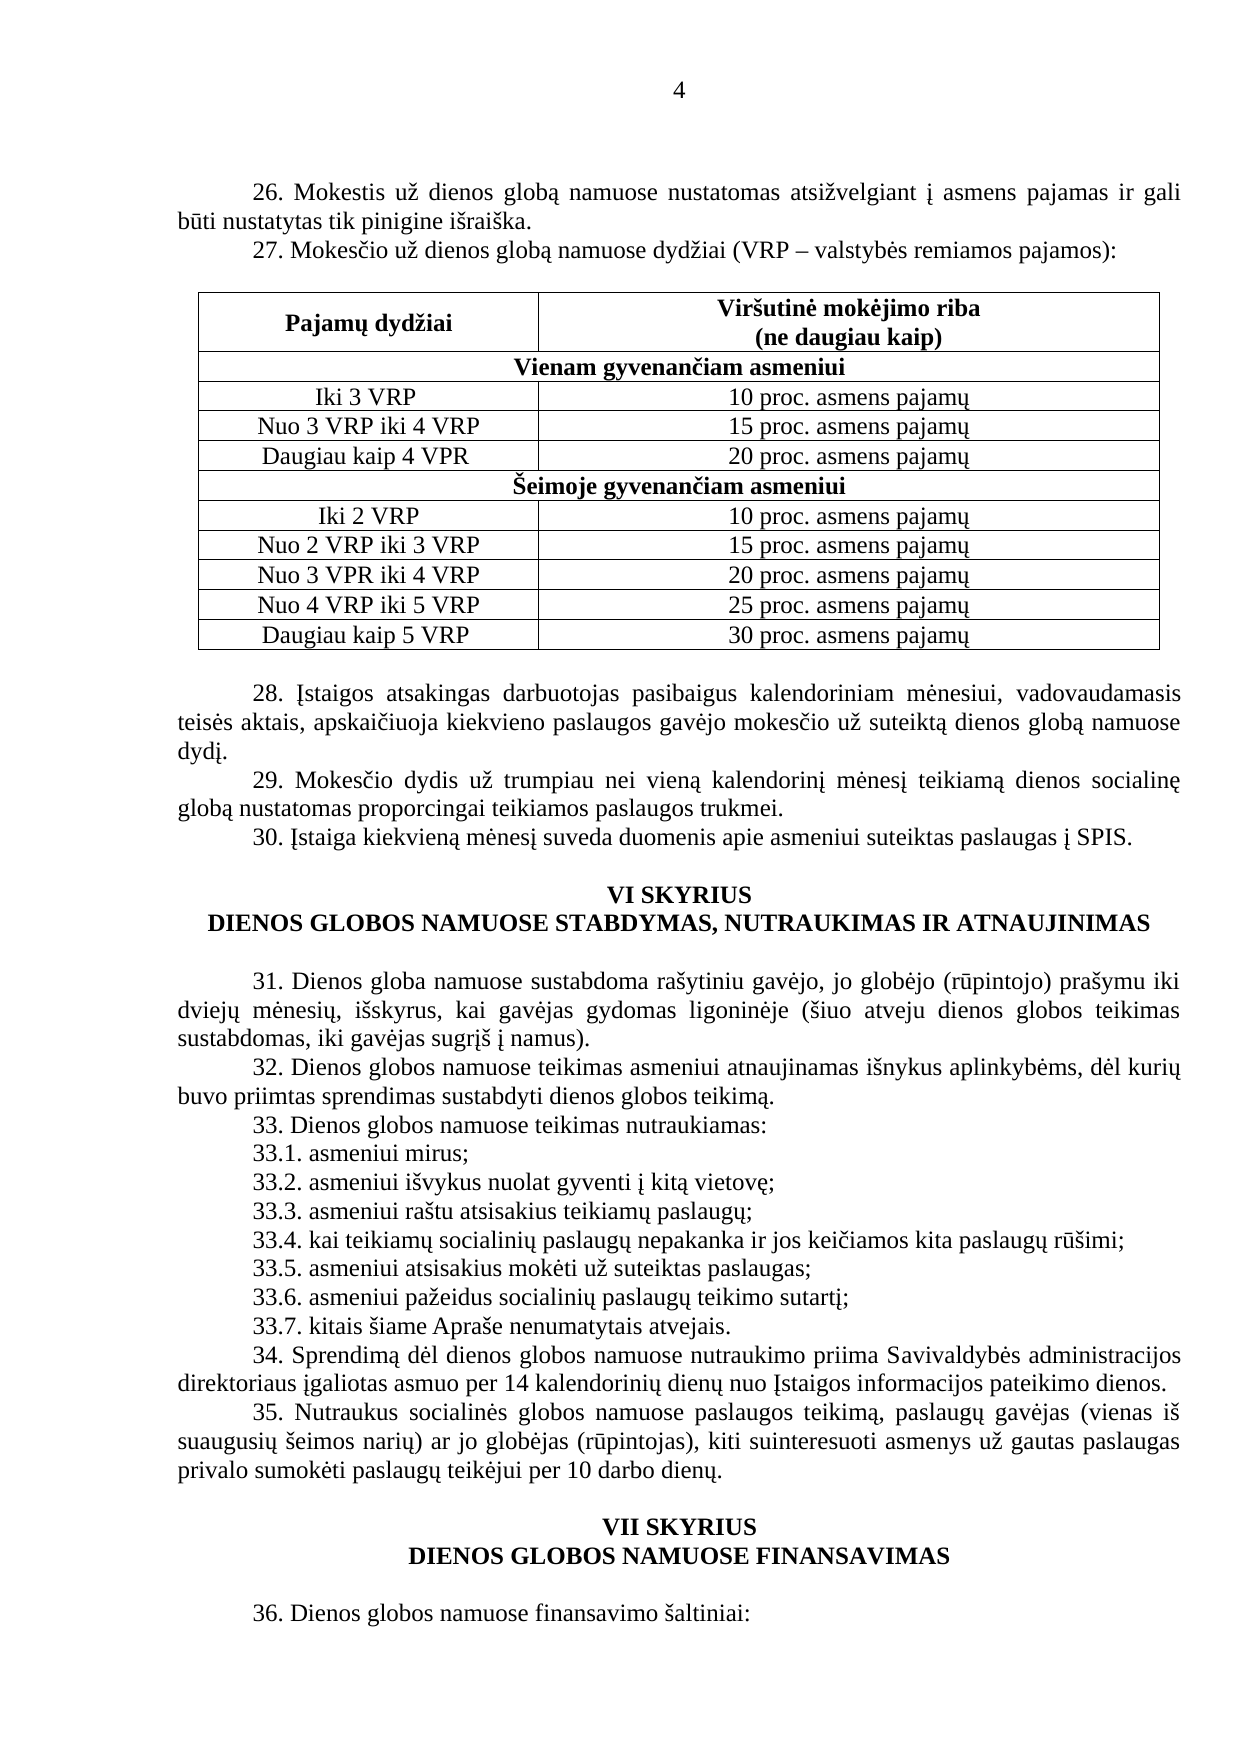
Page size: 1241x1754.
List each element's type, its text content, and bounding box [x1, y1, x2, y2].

text 34. Sprendimą dėl dienos globos namuose nutraukimo priima Savivaldybės administracijos direktoriaus įgaliotas asmuo per 14 kalendorinių dienų nuo Įstaigos informacijos pateikimo dienos. [177, 1340, 1181, 1397]
text 33. Dienos globos namuose teikimas nutraukiamas: [177, 1110, 1181, 1138]
table_cell Daugiau kaip 5 VRP [199, 620, 538, 649]
text 33.3. asmeniui raštu atsisakius teikiamų paslaugų; [177, 1196, 1181, 1225]
table_cell Nuo 3 VRP iki 4 VRP [199, 411, 538, 440]
text 27. Mokesčio už dienos globą namuose dydžiai (VRP – valstybės remiamos pajamos): [177, 235, 1181, 263]
table_cell 30 proc. asmens pajamų [539, 620, 1159, 649]
table_cell 25 proc. asmens pajamų [539, 590, 1159, 619]
text 35. Nutraukus socialinės globos namuose paslaugos teikimą, paslaugų gavėjas (vienas iš suaugusių šeimos narių) ar jo globėjas (rūpintojas), kiti suinteresuoti asmenys už gautas paslaugas privalo sumokėti paslaugų teikėjui per 10 darbo dienų. [177, 1397, 1181, 1483]
text 28. Įstaigos atsakingas darbuotojas pasibaigus kalendoriniam mėnesiui, vadovaudamasis teisės aktais, apskaičiuoja kiekvieno paslaugos gavėjo mokesčio už suteiktą dienos globą namuose dydį. [177, 678, 1181, 765]
table_cell 15 proc. asmens pajamų [539, 531, 1159, 559]
text 31. Dienos globa namuose sustabdoma rašytiniu gavėjo, jo globėjo (rūpintojo) prašymu iki dviejų mėnesių, išskyrus, kai gavėjas gydomas ligoninėje (šiuo atveju dienos globos teikimas sustabdomas, iki gavėjas sugrįš į namus). [177, 966, 1181, 1052]
text 26. Mokestis už dienos globą namuose nustatomas atsižvelgiant į asmens pajamas ir gali būti nustatytas tik pinigine išraiška. [177, 177, 1181, 235]
table_header Viršutinė mokėjimo riba (ne daugiau kaip) [539, 293, 1159, 351]
table_cell 15 proc. asmens pajamų [539, 411, 1159, 440]
text VII SKYRIUS [177, 1512, 1181, 1541]
table_cell Iki 2 VRP [199, 501, 538, 529]
text 33.1. asmeniui mirus; [177, 1138, 1181, 1167]
table_cell Nuo 3 VPR iki 4 VRP [199, 560, 538, 589]
table_cell Nuo 2 VRP iki 3 VRP [199, 531, 538, 559]
table_cell 20 proc. asmens pajamų [539, 560, 1159, 589]
text 29. Mokesčio dydis už trumpiau nei vieną kalendorinį mėnesį teikiamą dienos socialinę globą nustatomas proporcingai teikiamos paslaugos trukmei. [177, 765, 1181, 822]
table_cell 10 proc. asmens pajamų [539, 382, 1159, 410]
table_cell Nuo 4 VRP iki 5 VRP [199, 590, 538, 619]
table_cell Vienam gyvenančiam asmeniui [199, 352, 1159, 381]
text 30. Įstaiga kiekvieną mėnesį suveda duomenis apie asmeniui suteiktas paslaugas į SPIS. [177, 822, 1181, 851]
text 33.7. kitais šiame Apraše nenumatytais atvejais. [177, 1311, 1181, 1340]
table_cell Daugiau kaip 4 VPR [199, 441, 538, 470]
text 33.2. asmeniui išvykus nuolat gyventi į kitą vietovę; [177, 1167, 1181, 1196]
text 32. Dienos globos namuose teikimas asmeniui atnaujinamas išnykus aplinkybėms, dėl kurių buvo priimtas sprendimas sustabdyti dienos globos teikimą. [177, 1052, 1181, 1110]
text 33.5. asmeniui atsisakius mokėti už suteiktas paslaugas; [177, 1253, 1181, 1282]
table_cell Iki 3 VRP [199, 382, 538, 410]
table_header Pajamų dydžiai [199, 293, 538, 351]
table_cell 20 proc. asmens pajamų [539, 441, 1159, 470]
text VI SKYRIUS [177, 880, 1181, 908]
table_cell Šeimoje gyvenančiam asmeniui [199, 471, 1159, 500]
table_cell 10 proc. asmens pajamų [539, 501, 1159, 529]
text 33.4. kai teikiamų socialinių paslaugų nepakanka ir jos keičiamos kita paslaugų rūšimi; [177, 1225, 1181, 1253]
text 33.6. asmeniui pažeidus socialinių paslaugų teikimo sutartį; [177, 1282, 1181, 1311]
text 36. Dienos globos namuose finansavimo šaltiniai: [177, 1598, 1181, 1627]
text DIENOS GLOBOS NAMUOSE FINANSAVIMAS [177, 1541, 1181, 1570]
text DIENOS GLOBOS NAMUOSE STABDYMAS, NUTRAUKIMAS IR ATNAUJINIMAS [177, 908, 1181, 937]
